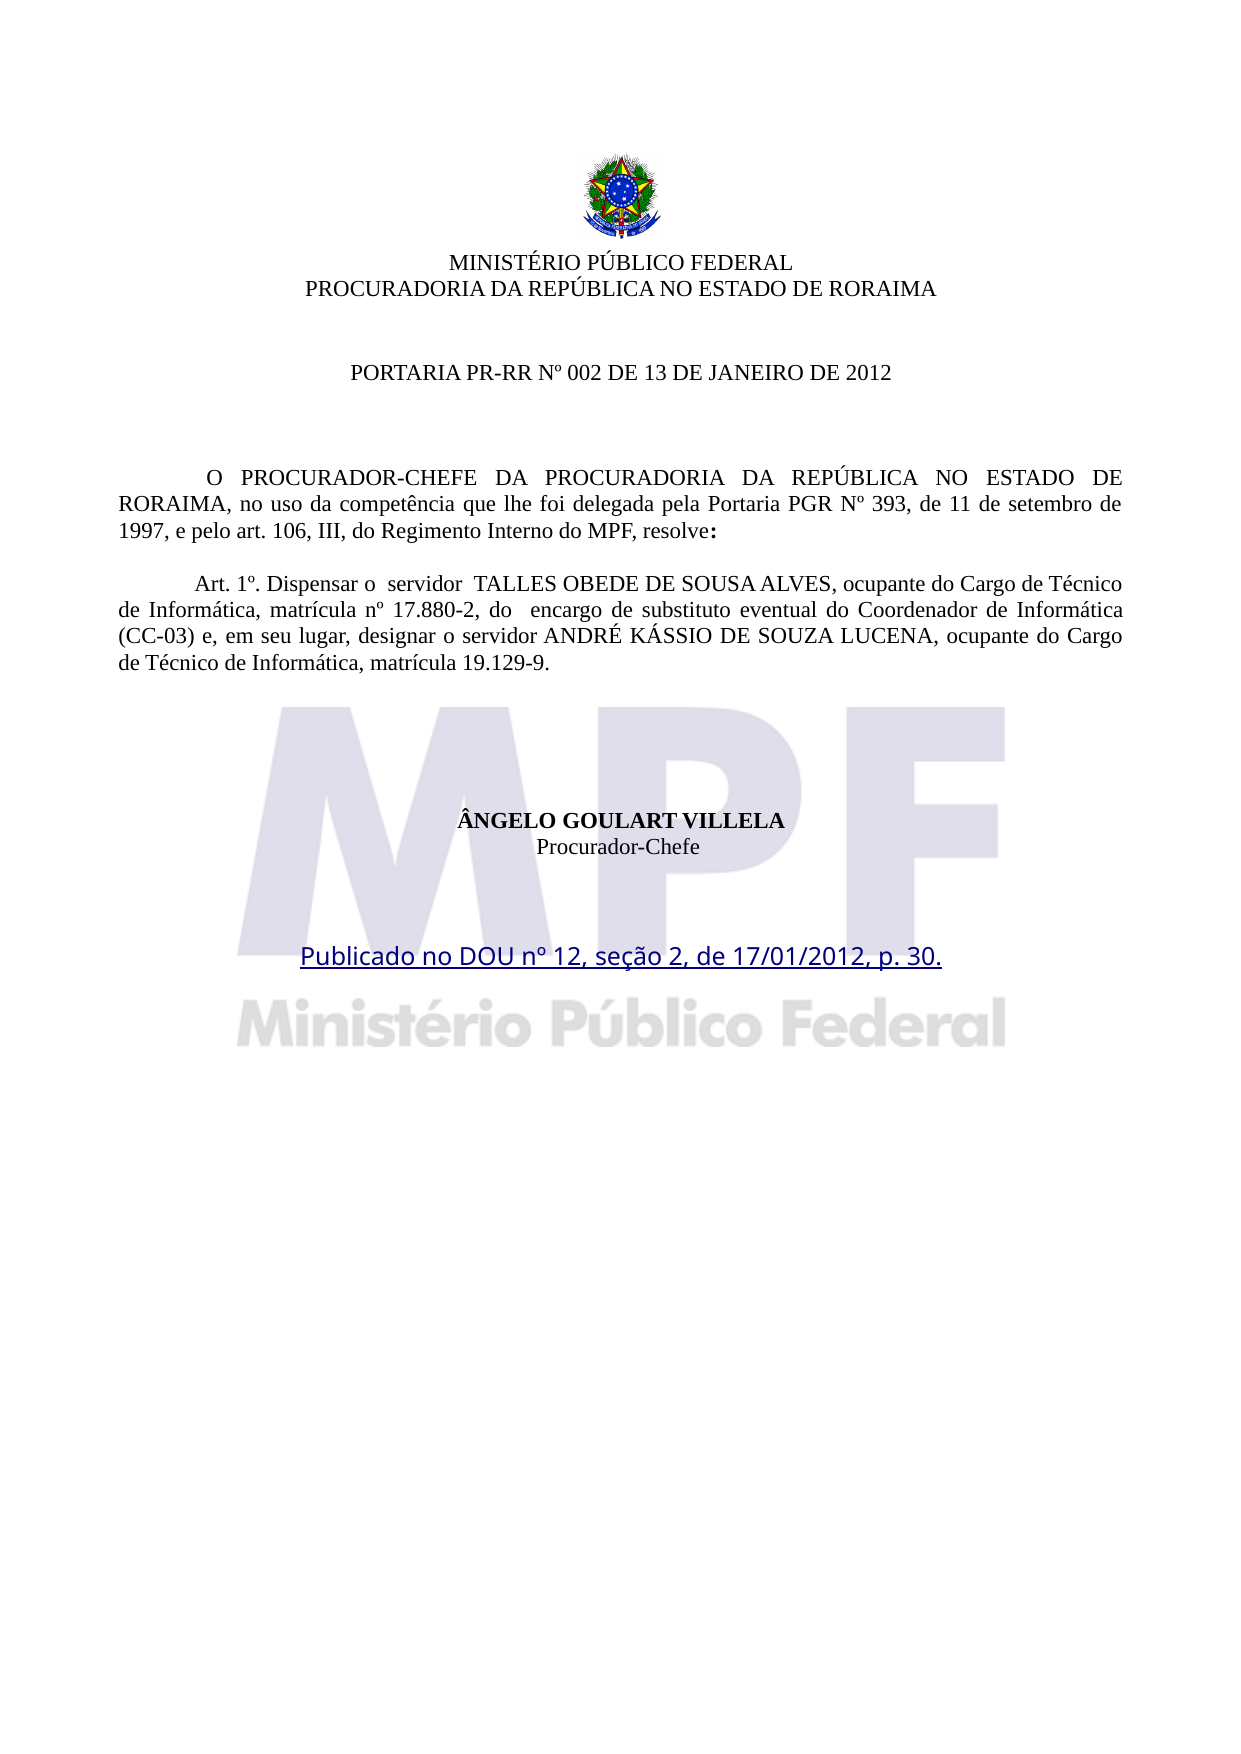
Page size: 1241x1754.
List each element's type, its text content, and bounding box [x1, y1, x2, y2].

picture [237, 859, 1005, 938]
text O PROCURADOR-CHEFE DA PROCURADORIA DA REPÚBLICA NO ESTADO DE RORAIMA, no uso da competência que lhe foi delegada pela Portaria PGR Nº 393, de 11 de setembro de 1997, e pelo art. 106, III, do Regimento Interno do MPF, resolve: [118, 464, 1124, 543]
text MINISTÉRIO PÚBLICO FEDERAL [118, 248, 1124, 275]
text PORTARIA PR-RR Nº 002 DE 13 DE JANEIRO DE 2012 [118, 359, 1124, 385]
subtitle ÂNGELO GOULART VILLELA [118, 807, 1124, 833]
picture [237, 707, 1005, 807]
picture [237, 973, 1005, 1047]
text Art. 1º. Dispensar o servidor TALLES OBEDE DE SOUSA ALVES, ocupante do Cargo de Técnico de Informática, matrícula nº 17.880-2, do encargo de substituto eventual do Coordenador de Informática (cC-03) e, em seu lugar, designar o servidor ANDRÉ KÁSSIO DE SOUZA LUCENA, ocupante do Cargo de Técnico de Informática, matrícula 19.129-9. [118, 569, 1124, 675]
text PROCURADORIA DA REPÚBLICA NO ESTADO DE RORAIMA [118, 275, 1124, 301]
picture [579, 151, 663, 240]
text Procurador-Chefe [118, 833, 1124, 859]
text Publicado no DOU nº 12, seção 2, de 17/01/2012, p. 30. [118, 938, 1124, 973]
